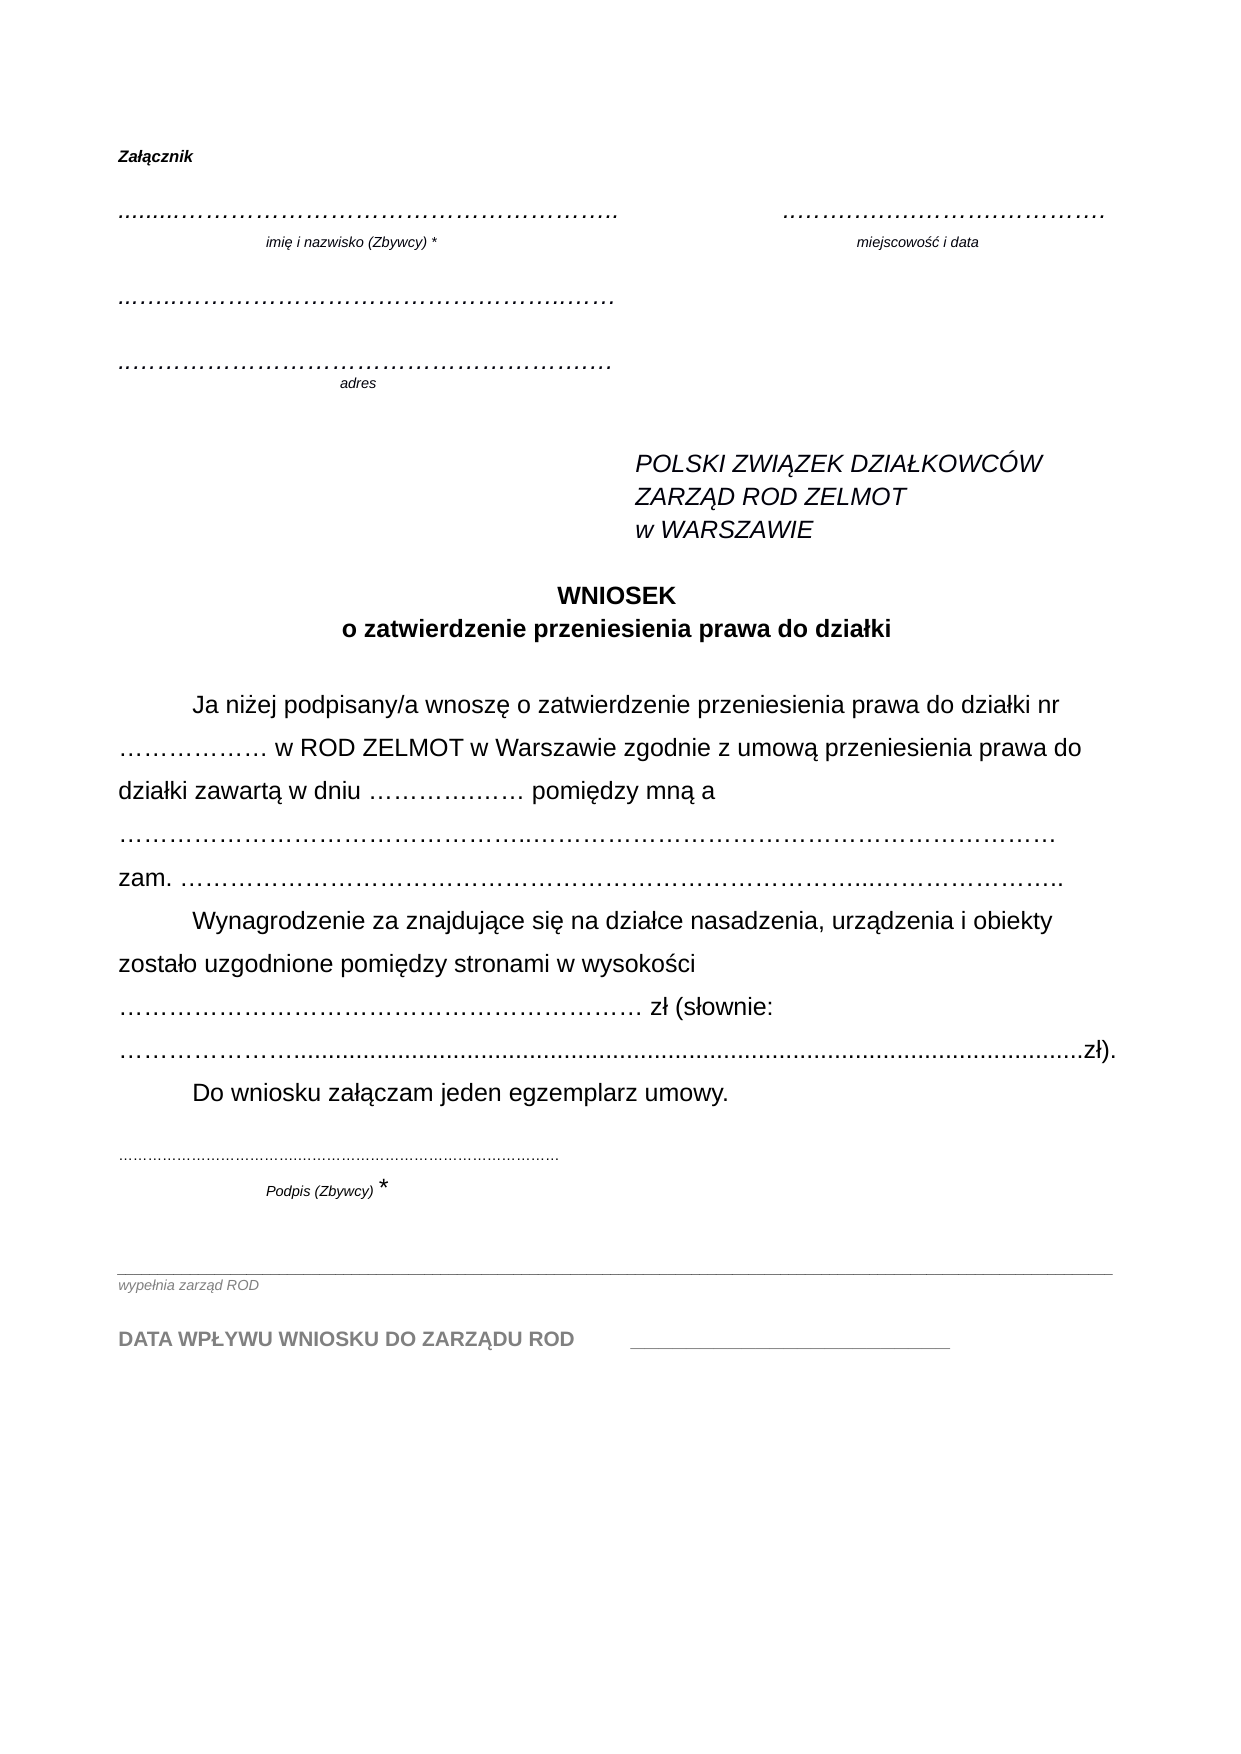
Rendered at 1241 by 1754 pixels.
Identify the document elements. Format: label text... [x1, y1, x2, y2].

text Załącznik [118, 147, 1122, 166]
text w WARSZAWIE [118, 515, 1122, 543]
text ZARZĄD ROD ZELMOT [118, 482, 1122, 511]
text POLSKI ZWIĄZEK DZIAŁKOWCÓW [118, 449, 1122, 477]
text Do wniosku załączam jeden egzemplarz umowy. [118, 1078, 1122, 1107]
text Podpis (Zbywcy) * [118, 1171, 1122, 1203]
text zam. ………………………………………………………………………...………………….. [118, 862, 1122, 891]
text ___________________________________________________________________________________________________________________________wypełnia zarząd ROD [118, 1260, 1122, 1294]
text .........…………………………………………….. ..…….….….……….…………. [118, 195, 1122, 223]
text ……………………………….……………………………………………… [118, 1146, 1122, 1163]
text DATA WPŁYWU WNIOSKU DO ZARZĄDU ROD _______________________ [118, 1322, 1122, 1351]
text …………………………………………..……………………………………………………… [118, 819, 1122, 848]
text Ja niżej podpisany/a wnoszę o zatwierdzenie przeniesienia prawa do działki nr ……………… w ROD ZELMOT w Warszawie zgodnie z umową przeniesienia prawa do działki zawartą w dniu ………….…… pomiędzy mną a [118, 690, 1122, 805]
text o zatwierdzenie przeniesienia prawa do działki [118, 614, 1122, 643]
text ..……………………………………………….… [118, 346, 1122, 374]
text adres [118, 374, 1122, 391]
text imię i nazwisko (Zbywcy) * miejscowość i data [118, 223, 1122, 252]
text ...…..………………………………………..…… [118, 281, 1122, 310]
text WNIOSEK [118, 581, 1122, 609]
text Wynagrodzenie za znajdujące się na działce nasadzenia, urządzenia i obiekty zostało uzgodnione pomiędzy stronami w wysokości ……………………………………………………… zł (słownie:…………………..................................................................................................................zł). [118, 906, 1122, 1064]
